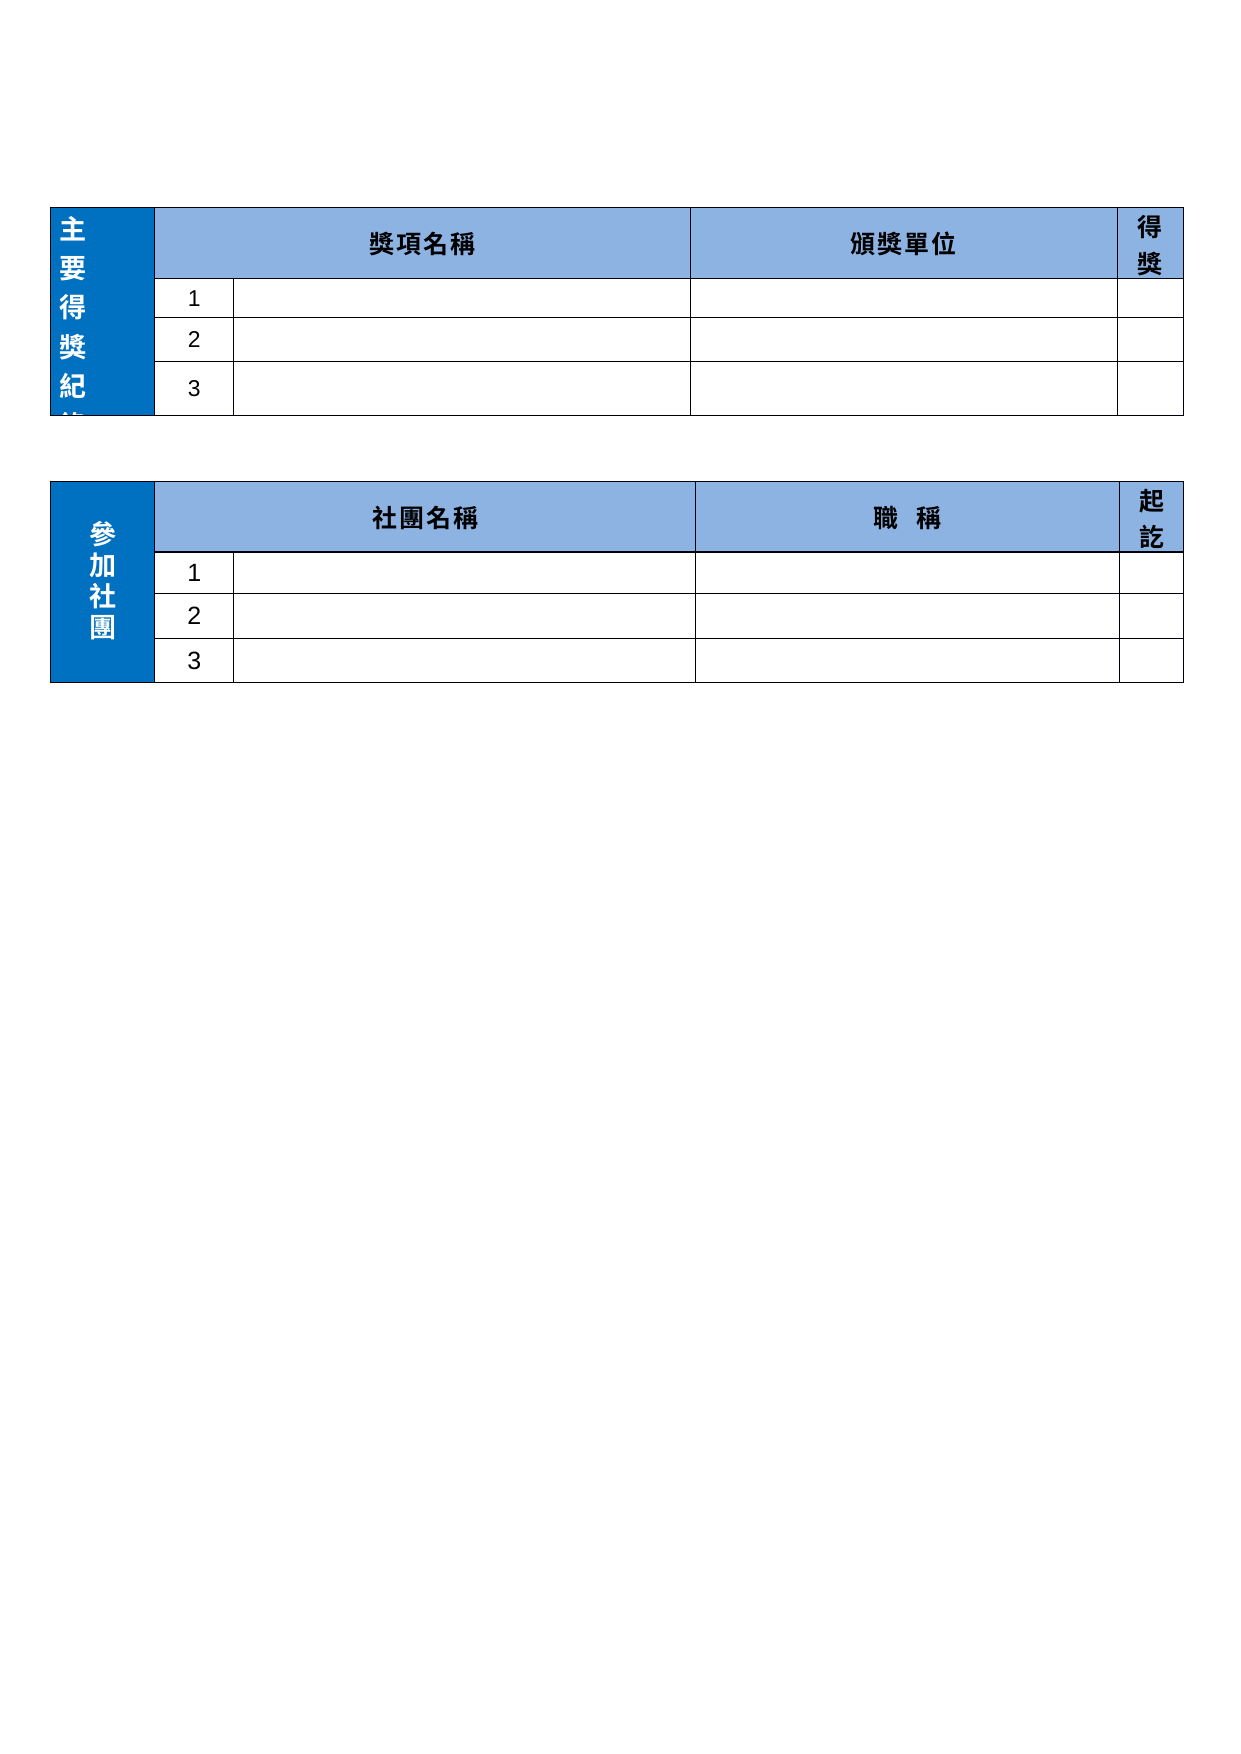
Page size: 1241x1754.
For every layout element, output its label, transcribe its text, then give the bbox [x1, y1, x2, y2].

table_cell [1120, 553, 1183, 593]
table_cell 3 [155, 639, 233, 682]
table_cell [234, 594, 695, 638]
table_cell [696, 639, 1119, 682]
table_cell [691, 279, 1117, 317]
table_header 頒獎單位 [691, 208, 1117, 278]
table_cell [691, 318, 1117, 361]
table_cell 1 [155, 279, 233, 317]
table_cell 1 [155, 553, 233, 593]
table_cell [234, 553, 695, 593]
table_cell [234, 279, 690, 317]
table_cell [234, 639, 695, 682]
table_cell [1118, 362, 1183, 415]
table_header 社團名稱 [155, 482, 695, 551]
table_cell [1120, 639, 1183, 682]
table_header 參 加 社 團 [51, 482, 154, 682]
table_cell 2 [155, 318, 233, 361]
table_cell 3 [155, 362, 233, 415]
table_header 主 要 得 獎 紀 錄 [51, 208, 154, 415]
table_cell [234, 362, 690, 415]
table_cell [1120, 594, 1183, 638]
table_header 起訖年月 [1120, 482, 1183, 551]
table_cell [696, 553, 1119, 593]
table_cell [691, 362, 1117, 415]
table_header 職 稱 [696, 482, 1119, 551]
table_cell [1118, 318, 1183, 361]
table_cell [234, 318, 690, 361]
table_cell [696, 594, 1119, 638]
table_cell 2 [155, 594, 233, 638]
table_header 獎項名稱 [155, 208, 690, 278]
table_cell [1118, 279, 1183, 317]
table_header 得獎日期 [1118, 208, 1183, 278]
